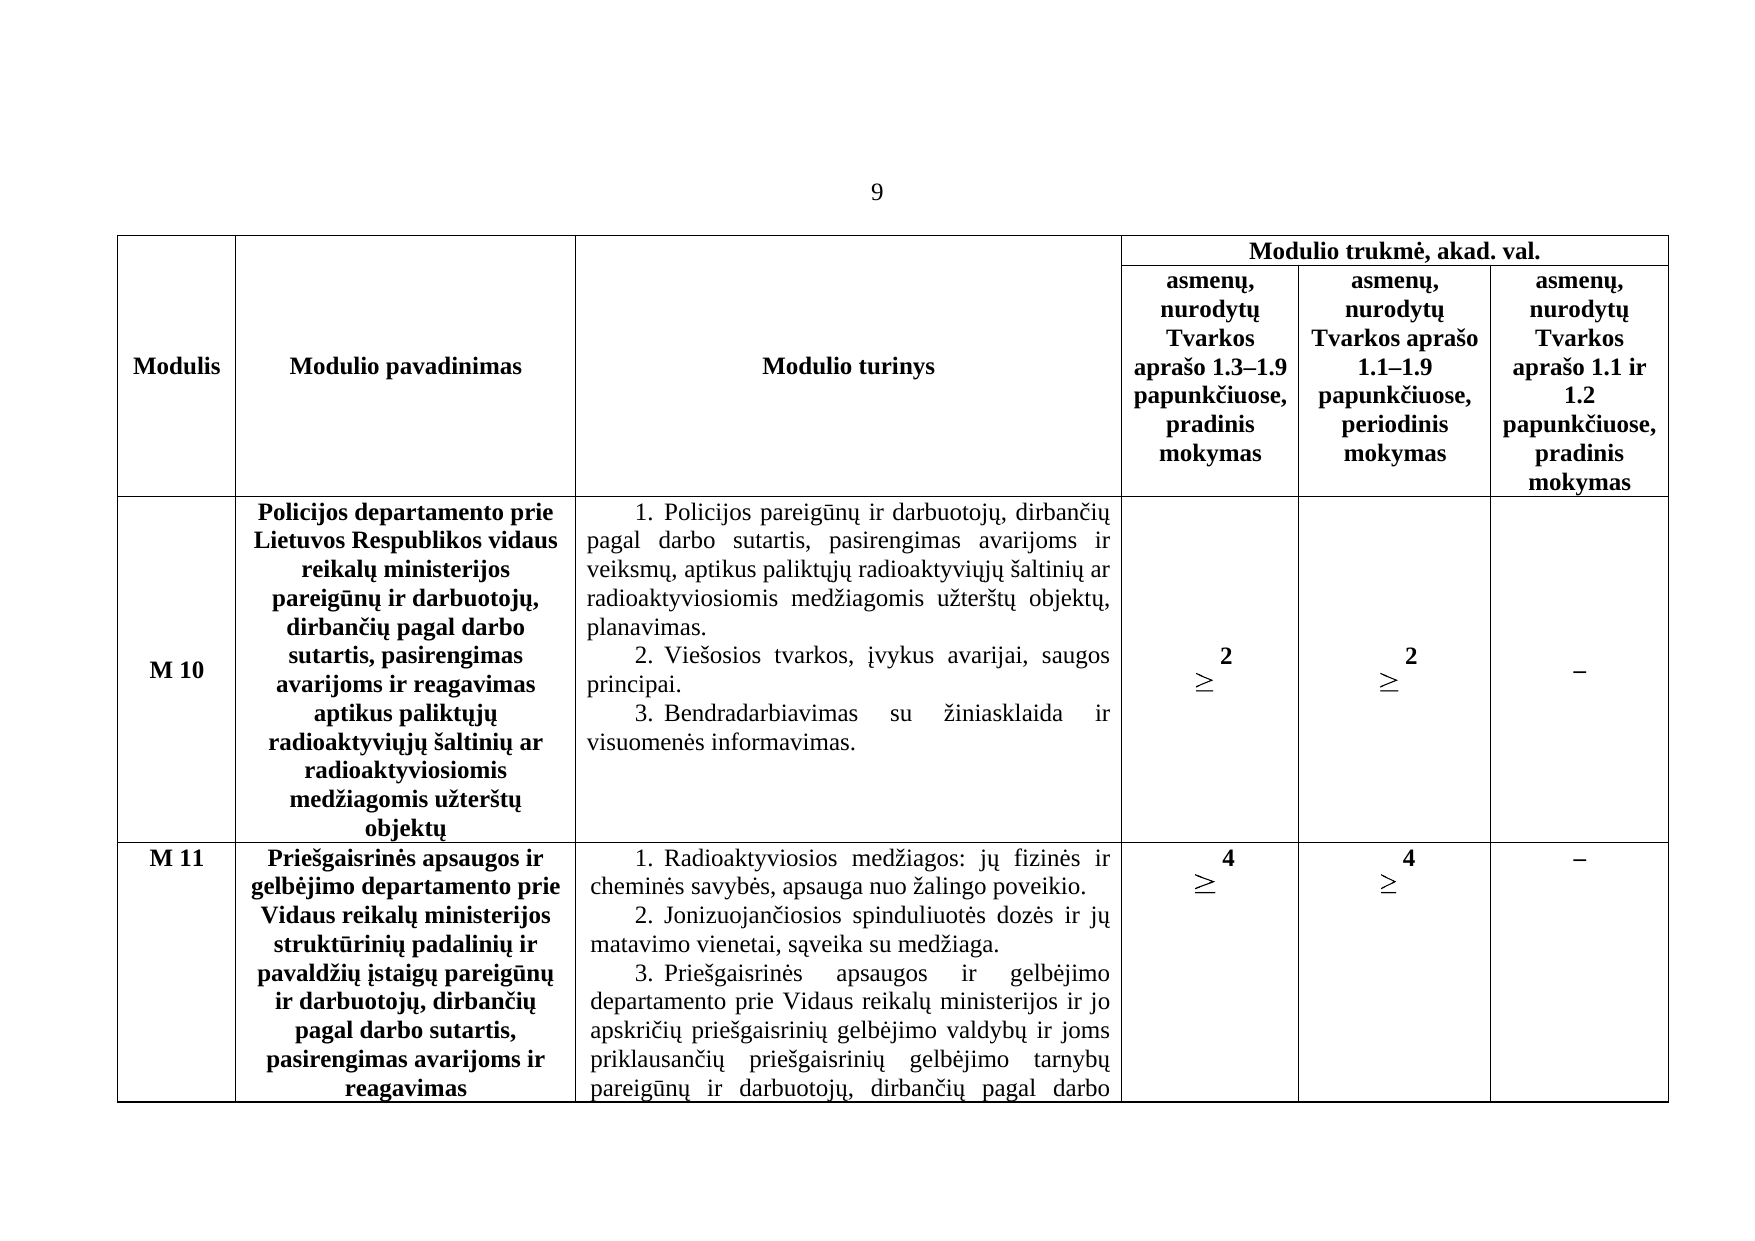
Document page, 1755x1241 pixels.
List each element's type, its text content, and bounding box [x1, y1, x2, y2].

table_cell 1. Radioaktyviosios medžiagos: jų fizinės ir cheminės savybės, apsauga nuo žalingo poveikio. 2. Jonizuojančiosios spinduliuotės dozės ir jų matavimo vienetai, sąveika su medžiaga. 3. Priešgaisrinės apsaugos ir gelbėjimo departamento prie Vidaus reikalų ministerijos ir jo apskričių priešgaisrinių gelbėjimo valdybų ir joms priklausančių priešgaisrinių gelbėjimo tarnybų pareigūnų ir darbuotojų, dirbančių pagal darbo [576, 843, 1121, 1101]
table_cell asmenų, nurodytų Tvarkos aprašo 1.1 ir 1.2 papunkčiuose, pradinis mokymas [1491, 266, 1668, 496]
table_cell >=4 [1299, 843, 1490, 1101]
table_header Modulio turinys [576, 236, 1121, 496]
table_cell >=2 [1122, 497, 1298, 842]
table_cell – [1491, 843, 1668, 1101]
table_cell 1. Policijos pareigūnų ir darbuotojų, dirbančių pagal darbo sutartis, pasirengimas avarijoms ir veiksmų, aptikus paliktųjų radioaktyviųjų šaltinių ar radioaktyviosiomis medžiagomis užterštų objektų, planavimas. 2. Viešosios tvarkos, įvykus avarijai, saugos principai. 3. Bendradarbiavimas su žiniasklaida ir visuomenės informavimas. [576, 497, 1121, 842]
table_cell asmenų, nurodytų Tvarkos aprašo 1.3–1.9 papunkčiuose, pradinis mokymas [1122, 266, 1298, 496]
table_cell Policijos departamento prie Lietuvos Respublikos vidaus reikalų ministerijos pareigūnų ir darbuotojų, dirbančių pagal darbo sutartis, pasirengimas avarijoms ir reagavimas aptikus paliktųjų radioaktyviųjų šaltinių ar radioaktyviosiomis medžiagomis užterštų objektų [236, 497, 575, 842]
table_cell >=4 [1122, 843, 1298, 1101]
table_cell asmenų, nurodytų Tvarkos aprašo 1.1–1.9 papunkčiuose, periodinis mokymas [1299, 266, 1490, 496]
table_header Modulio trukmė, akad. val. [1122, 236, 1668, 264]
table_cell M 11 [118, 843, 235, 1101]
table_cell – [1491, 497, 1668, 842]
table_cell Priešgaisrinės apsaugos ir gelbėjimo departamento prie Vidaus reikalų ministerijos struktūrinių padalinių ir pavaldžių įstaigų pareigūnų ir darbuotojų, dirbančių pagal darbo sutartis, pasirengimas avarijoms ir reagavimas [236, 843, 575, 1101]
table_cell M 10 [118, 497, 235, 842]
table_header Modulis [118, 236, 235, 496]
table_cell >=2 [1299, 497, 1490, 842]
table_header Modulio pavadinimas [236, 236, 575, 496]
